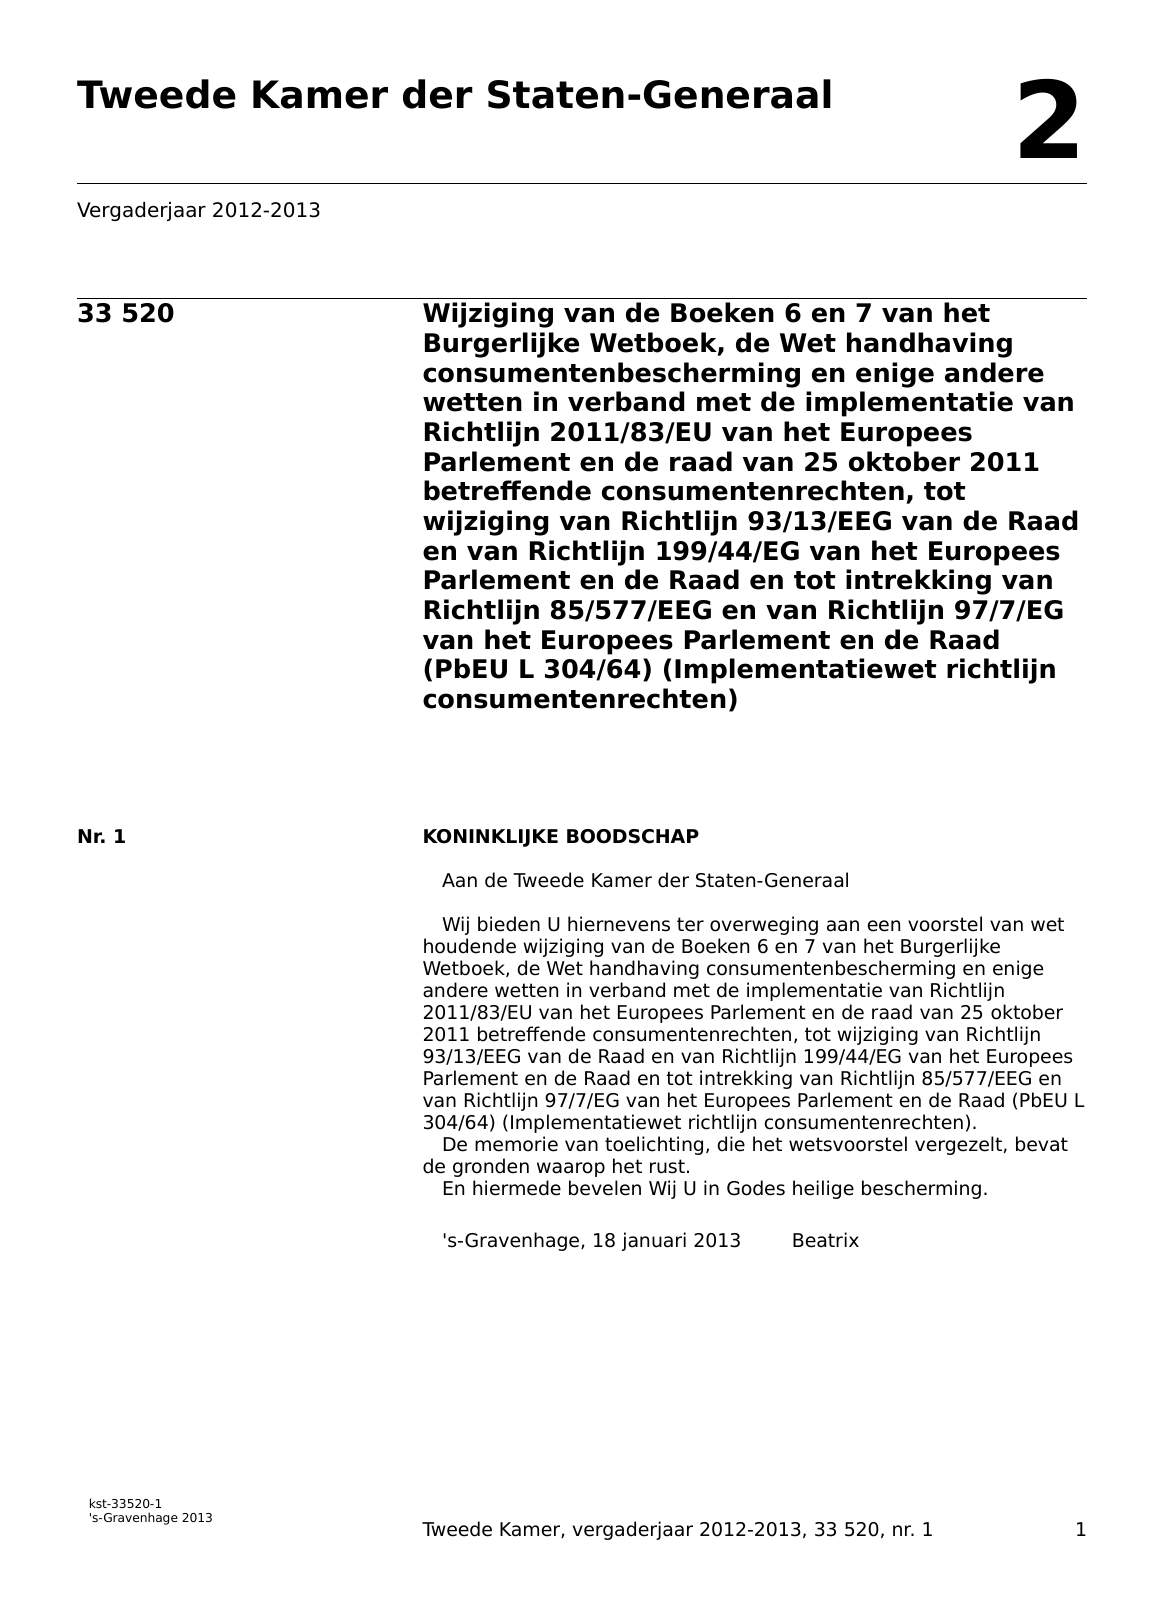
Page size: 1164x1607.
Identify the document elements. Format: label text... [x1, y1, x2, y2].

text 's-Gravenhage, 18 januari 2013 Beatrix [422, 1230, 1087, 1252]
subtitle Nr. 1 KONINKLIJKE BOODSCHAP [77, 826, 1087, 848]
table_header 2 [886, 59, 1087, 183]
table_header Tweede Kamer der Staten-Generaal [77, 59, 886, 183]
table_cell Vergaderjaar 2012-2013 [77, 184, 1087, 298]
text En hiermede bevelen Wij U in Godes heilige bescherming. [422, 1178, 1087, 1200]
text kst-33520-1 [88, 1497, 323, 1511]
text De memorie van toelichting, die het wetsvoorstel vergezelt, bevat de gronden waarop het rust. [422, 1134, 1087, 1178]
text 's-Gravenhage 2013 [88, 1511, 323, 1525]
text Wij bieden U hiernevens ter overweging aan een voorstel van wet houdende wijziging van de Boeken 6 en 7 van het Burgerlijke Wetboek, de Wet handhaving consumentenbescherming en enige andere wetten in verband met de implementatie van Richtlijn 2011/83/EU van het Europees Parlement en de raad van 25 oktober 2011 betreffende consumentenrechten, tot wijziging van Richtlijn 93/13/EEG van de Raad en van Richtlijn 199/44/EG van het Europees Parlement en de Raad en tot intrekking van Richtlijn 85/577/EEG en van Richtlijn 97/7/EG van het Europees Parlement en de Raad (PbEU L 304/64) (Implementatiewet richtlijn consumentenrechten). [422, 914, 1087, 1134]
text Aan de Tweede Kamer der Staten-Generaal [422, 870, 1087, 892]
subtitle 33 520 Wijziging van de Boeken 6 en 7 van het Burgerlijke Wetboek, de Wet handhaving consumentenbescherming en enige andere wetten in verband met de implementatie van Richtlijn 2011/83/EU van het Europees Parlement en de raad van 25 oktober 2011 betreffende consumentenrechten, tot wijziging van Richtlijn 93/13/EEG van de Raad en van Richtlijn 199/44/EG van het Europees Parlement en de Raad en tot intrekking van Richtlijn 85/577/EEG en van Richtlijn 97/7/EG van het Europees Parlement en de Raad (PbEU L 304/64) (Implementatiewet richtlijn consumentenrechten) [77, 299, 1087, 714]
